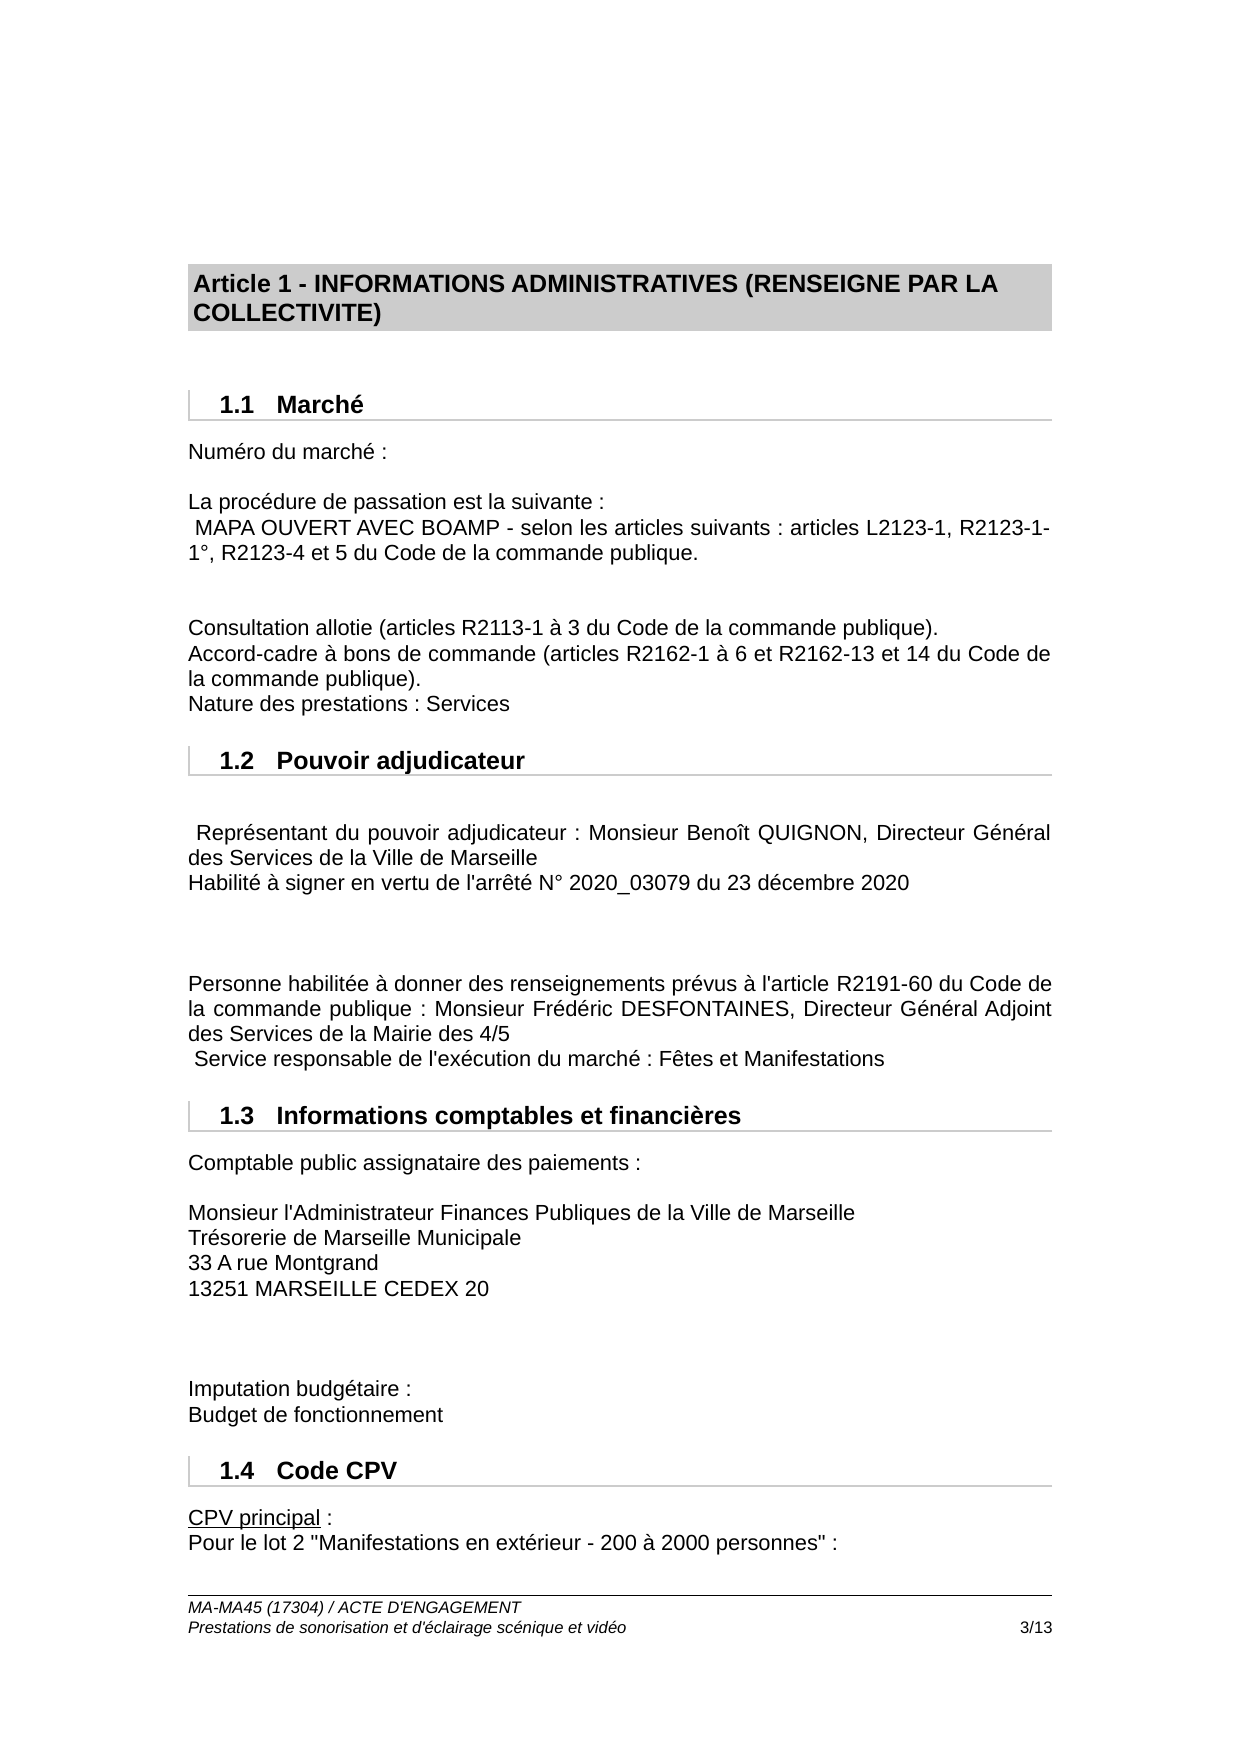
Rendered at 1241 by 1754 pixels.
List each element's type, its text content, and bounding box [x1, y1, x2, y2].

text La procédure de passation est la suivante : [188, 489, 1052, 514]
subtitle Informations comptables et financières [190, 1101, 1052, 1130]
text Représentant du pouvoir adjudicateur : Monsieur Benoît QUIGNON, Directeur Général des Services de la Ville de Marseille [188, 819, 1052, 870]
subtitle Pouvoir adjudicateur [190, 746, 1052, 774]
text 13251 MARSEILLE CEDEX 20 [188, 1276, 1052, 1301]
text CPV principal : [188, 1505, 1052, 1530]
text Nature des prestations : Services [188, 691, 1052, 716]
text Imputation budgétaire : [188, 1376, 1052, 1402]
text Budget de fonctionnement [188, 1402, 1052, 1427]
text Numéro du marché : [188, 439, 1052, 464]
text MAPA OUVERT AVEC BOAMP - selon les articles suivants : articles L2123-1, R2123-1-1°, R2123-4 et 5 du Code de la commande publique. [188, 514, 1052, 565]
text Trésorerie de Marseille Municipale [188, 1225, 1052, 1250]
subtitle INFORMATIONS ADMINISTRATIVES (RENSEIGNE PAR LA COLLECTIVITE) [190, 266, 1050, 329]
text Pour le lot 2 "Manifestations en extérieur - 200 à 2000 personnes" : [188, 1530, 1052, 1555]
text Consultation allotie (articles R2113-1 à 3 du Code de la commande publique). [188, 615, 1052, 641]
text 33 A rue Montgrand [188, 1250, 1052, 1276]
text Monsieur l'Administrateur Finances Publiques de la Ville de Marseille [188, 1200, 1052, 1225]
subtitle Code CPV [190, 1456, 1052, 1485]
text Personne habilitée à donner des renseignements prévus à l'article R2191-60 du Code de la commande publique : Monsieur Frédéric DESFONTAINES, Directeur Général Adjoint des Services de la Mairie des 4/5 [188, 971, 1052, 1046]
subtitle Marché [190, 390, 1052, 419]
text Habilité à signer en vertu de l'arrêté N° 2020_03079 du 23 décembre 2020 [188, 870, 1052, 895]
text Service responsable de l'exécution du marché : Fêtes et Manifestations [188, 1046, 1052, 1071]
text Accord-cadre à bons de commande (articles R2162-1 à 6 et R2162-13 et 14 du Code de la commande publique). [188, 641, 1052, 691]
text Comptable public assignataire des paiements : [188, 1149, 1052, 1175]
